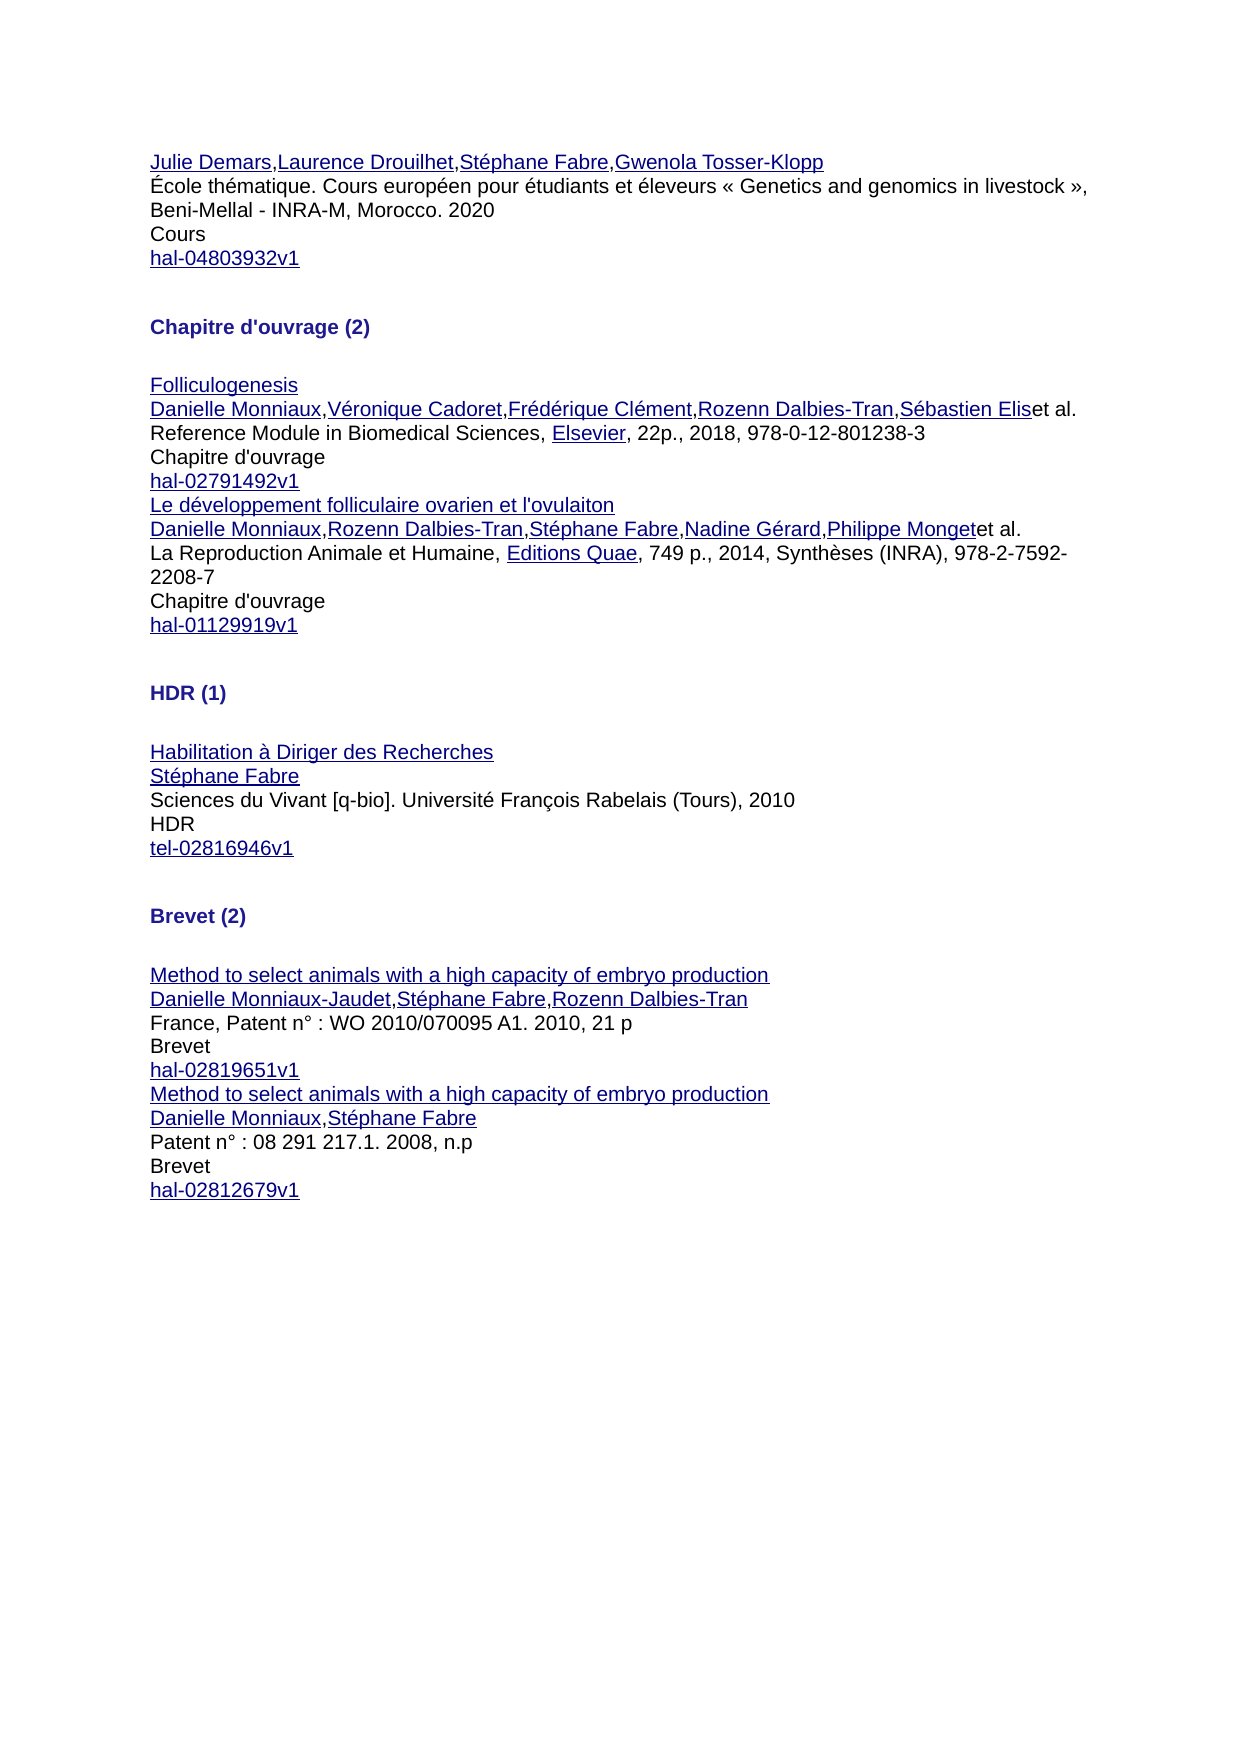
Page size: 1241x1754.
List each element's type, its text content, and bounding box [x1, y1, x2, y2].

table_header Habilitation à Diriger des Recherches Stéphane Fabre Sciences du Vivant [q-bio]. Université François Rabelais (Tours), 2010 HDR tel-02816946v1 [150, 740, 1090, 859]
table_header Method to select animals with a high capacity of embryo production Danielle Monniaux-Jaudet,Stéphane Fabre,Rozenn Dalbies-Tran France, Patent n° : WO 2010/070095 A1. 2010, 21 p Brevet hal-02819651v1 [150, 963, 1090, 1082]
subtitle Chapitre d'ouvrage (2) [150, 314, 1090, 338]
table_header Folliculogenesis Danielle Monniaux,Véronique Cadoret,Frédérique Clément,Rozenn Dalbies-Tran,Sébastien Eliset al. Reference Module in Biomedical Sciences, Elsevier, 22p., 2018, 978-0-12-801238-3 Chapitre d'ouvrage hal-02791492v1 [150, 373, 1090, 493]
table_cell Method to select animals with a high capacity of embryo production Danielle Monniaux,Stéphane Fabre Patent n° : 08 291 217.1. 2008, n.p Brevet hal-02812679v1 [150, 1082, 1090, 1202]
subtitle HDR (1) [150, 681, 1090, 705]
subtitle Brevet (2) [150, 904, 1090, 928]
table_header Julie Demars,Laurence Drouilhet,Stéphane Fabre,Gwenola Tosser-Klopp École thématique. Cours européen pour étudiants et éleveurs « Genetics and genomics in livestock », Beni-Mellal - INRA-M, Morocco. 2020 Cours hal-04803932v1 [150, 150, 1090, 270]
table_cell Le développement folliculaire ovarien et l'ovulaiton Danielle Monniaux,Rozenn Dalbies-Tran,Stéphane Fabre,Nadine Gérard,Philippe Mongetet al. La Reproduction Animale et Humaine, Editions Quae, 749 p., 2014, Synthèses (INRA), 978-2-7592-2208-7 Chapitre d'ouvrage hal-01129919v1 [150, 493, 1090, 636]
